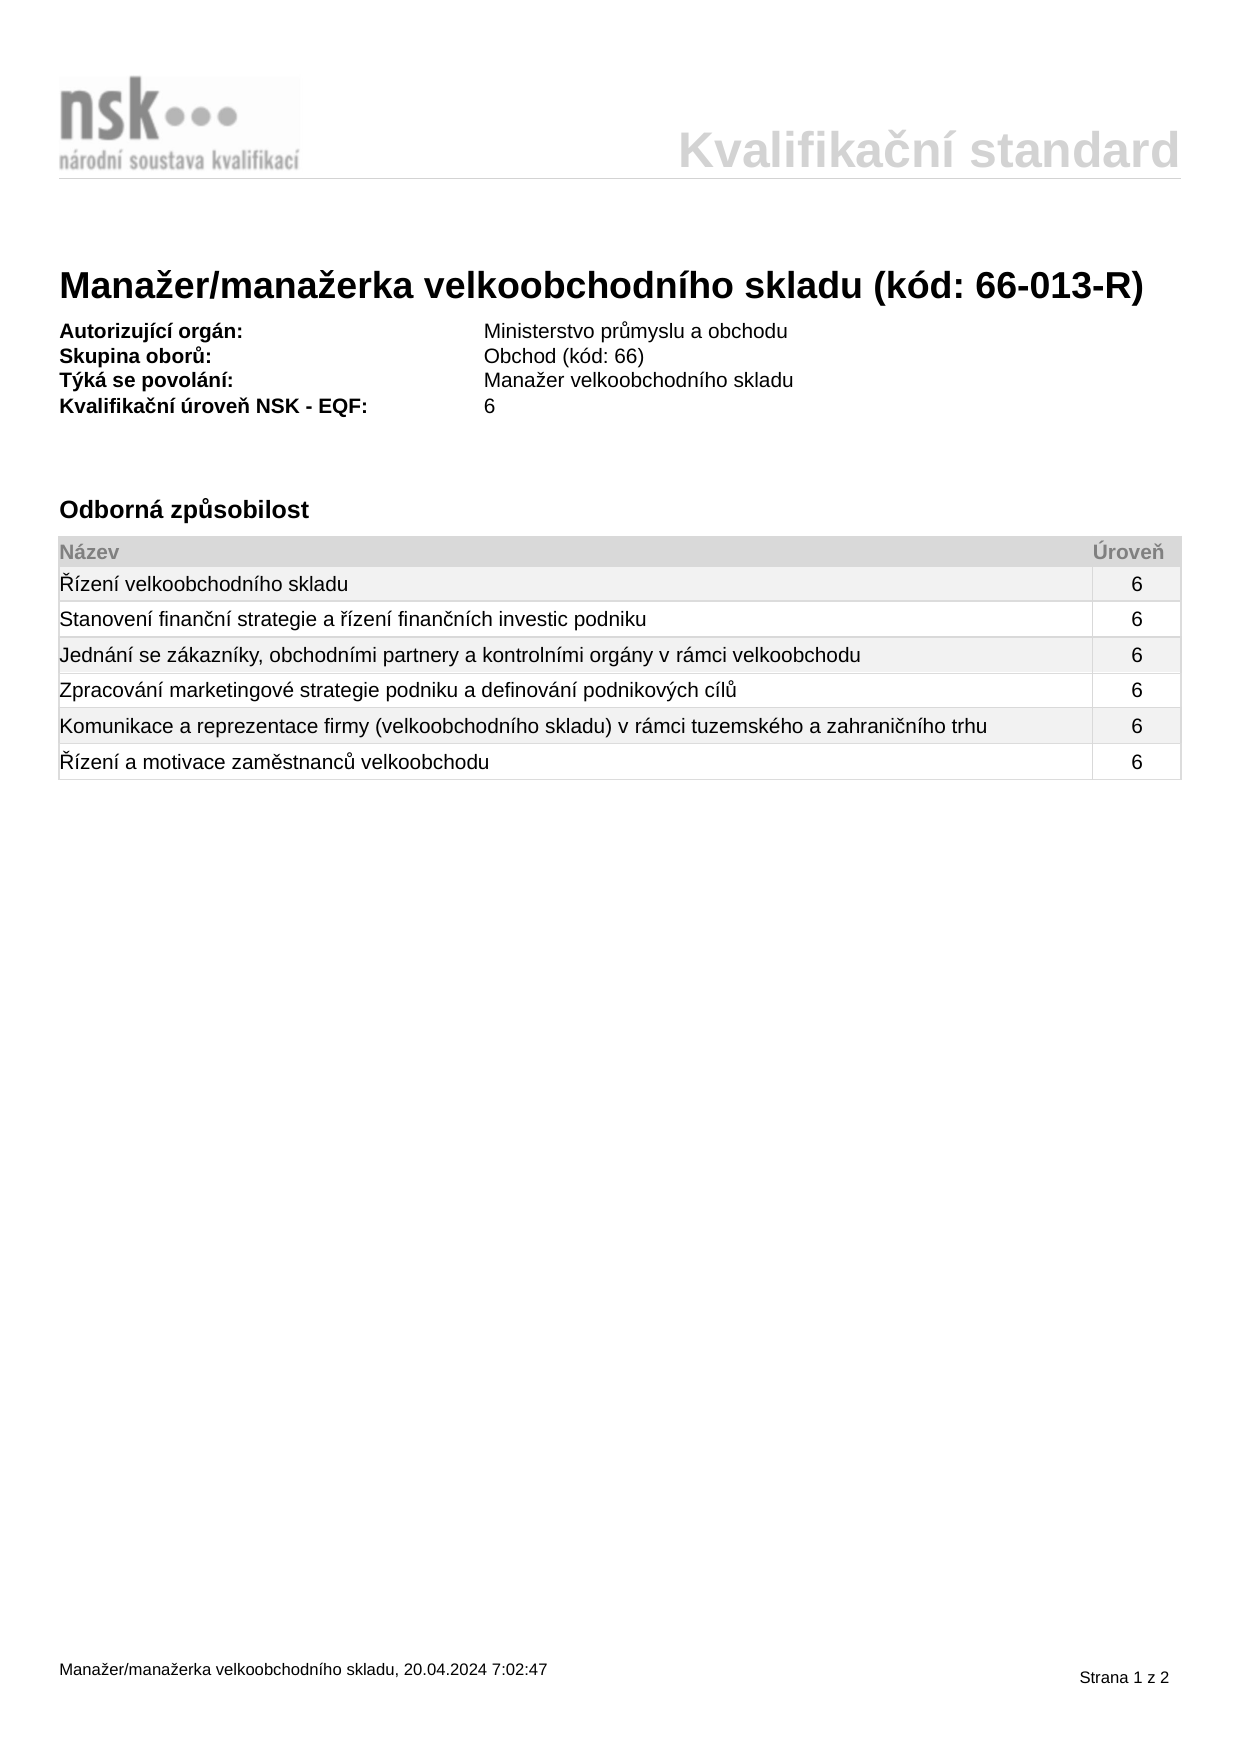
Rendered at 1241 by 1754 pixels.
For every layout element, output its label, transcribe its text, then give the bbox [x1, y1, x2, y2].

table_cell Týká se povolání: [59, 368, 483, 392]
table_cell 6 [1093, 638, 1180, 672]
table_cell [862, 307, 1093, 319]
table_cell [1169, 524, 1181, 536]
table_cell [484, 524, 620, 536]
table_cell [1169, 1079, 1181, 1370]
table_cell 6 [1093, 744, 1180, 779]
table_cell [862, 780, 1093, 1079]
table_cell [862, 418, 1093, 489]
table_cell [862, 196, 1093, 224]
table_cell [59, 780, 483, 1079]
table_cell [1093, 196, 1169, 224]
table_cell [620, 196, 626, 224]
table_cell [1093, 1079, 1169, 1370]
table_cell [484, 307, 620, 319]
table_cell [1169, 1370, 1181, 1659]
table_cell 6 [1093, 567, 1180, 600]
table_cell 6 [1093, 602, 1180, 636]
table_cell [484, 196, 620, 224]
table_cell Manažer/manažerka velkoobchodního skladu, 20.04.2024 7:02:47 [59, 1660, 862, 1696]
table_cell [620, 524, 626, 536]
table_cell [59, 196, 483, 224]
table_cell [1093, 780, 1169, 1079]
table_cell [626, 1079, 862, 1370]
table_header [621, 59, 626, 172]
table_header Kvalifikační standard [626, 59, 1181, 178]
picture [58, 59, 621, 172]
table_cell Úroveň [1093, 537, 1180, 566]
table_cell Skupina oborů: [59, 344, 483, 368]
table_cell [626, 418, 862, 489]
table_cell [1169, 196, 1181, 224]
table_cell Autorizující orgán: [59, 319, 483, 343]
table_cell [59, 307, 483, 319]
table_cell [484, 172, 620, 178]
table_cell [626, 307, 862, 319]
table_cell Kvalifikační úroveň NSK - EQF: [59, 394, 483, 417]
table_cell Manažer velkoobchodního skladu [484, 368, 1181, 393]
table_cell [1093, 418, 1169, 489]
table_cell [1093, 1370, 1169, 1659]
table_cell Zpracování marketingové strategie podniku a definování podnikových cílů [60, 674, 1092, 707]
table_cell [59, 418, 483, 489]
table_cell Jednání se zákazníky, obchodními partnery a kontrolními orgány v rámci velkoobchodu [60, 638, 1092, 672]
table_cell [59, 179, 1181, 196]
table_cell Ministerstvo průmyslu a obchodu [484, 319, 1181, 344]
table_cell Řízení velkoobchodního skladu [60, 567, 1092, 600]
table_cell 6 [1093, 708, 1180, 743]
table_cell [862, 524, 1093, 536]
table_cell [59, 172, 483, 178]
table_cell [484, 1079, 620, 1370]
table_cell [1169, 418, 1181, 489]
table_cell Odborná způsobilost [59, 489, 1181, 524]
table_cell [484, 1370, 620, 1659]
table_cell [484, 418, 620, 489]
table_cell Komunikace a reprezentace firmy (velkoobchodního skladu) v rámci tuzemského a zahraničního trhu [60, 708, 1092, 743]
table_cell Manažer/manažerka velkoobchodního skladu (kód: 66-013-R) [59, 224, 1181, 307]
table_cell Obchod (kód: 66) [484, 344, 1181, 368]
table_cell [1093, 524, 1169, 536]
table_cell Stanovení finanční strategie a řízení finančních investic podniku [60, 602, 1092, 636]
table_cell Strana 1 z 2 [862, 1660, 1169, 1696]
table_cell [620, 307, 626, 319]
table_cell [1169, 1660, 1181, 1696]
table_cell Řízení a motivace zaměstnanců velkoobchodu [60, 744, 1092, 779]
table_cell [59, 524, 483, 536]
table_cell [1169, 307, 1181, 319]
table_cell [620, 418, 626, 489]
table_cell 6 [484, 394, 1181, 417]
table_cell [862, 1370, 1093, 1659]
table_cell [626, 524, 862, 536]
table_cell [620, 1079, 626, 1370]
table_cell [620, 1370, 626, 1659]
table_cell [59, 1370, 483, 1659]
table_cell [626, 196, 862, 224]
table_cell [626, 780, 862, 1079]
table_cell [1169, 780, 1181, 1079]
table_cell [862, 1079, 1093, 1370]
table_cell [484, 780, 620, 1079]
table_cell [626, 1370, 862, 1659]
table_cell [620, 780, 626, 1079]
table_cell 6 [1093, 674, 1180, 707]
table_cell Název [60, 537, 1092, 566]
table_cell [1093, 307, 1169, 319]
table_cell [59, 1079, 483, 1370]
